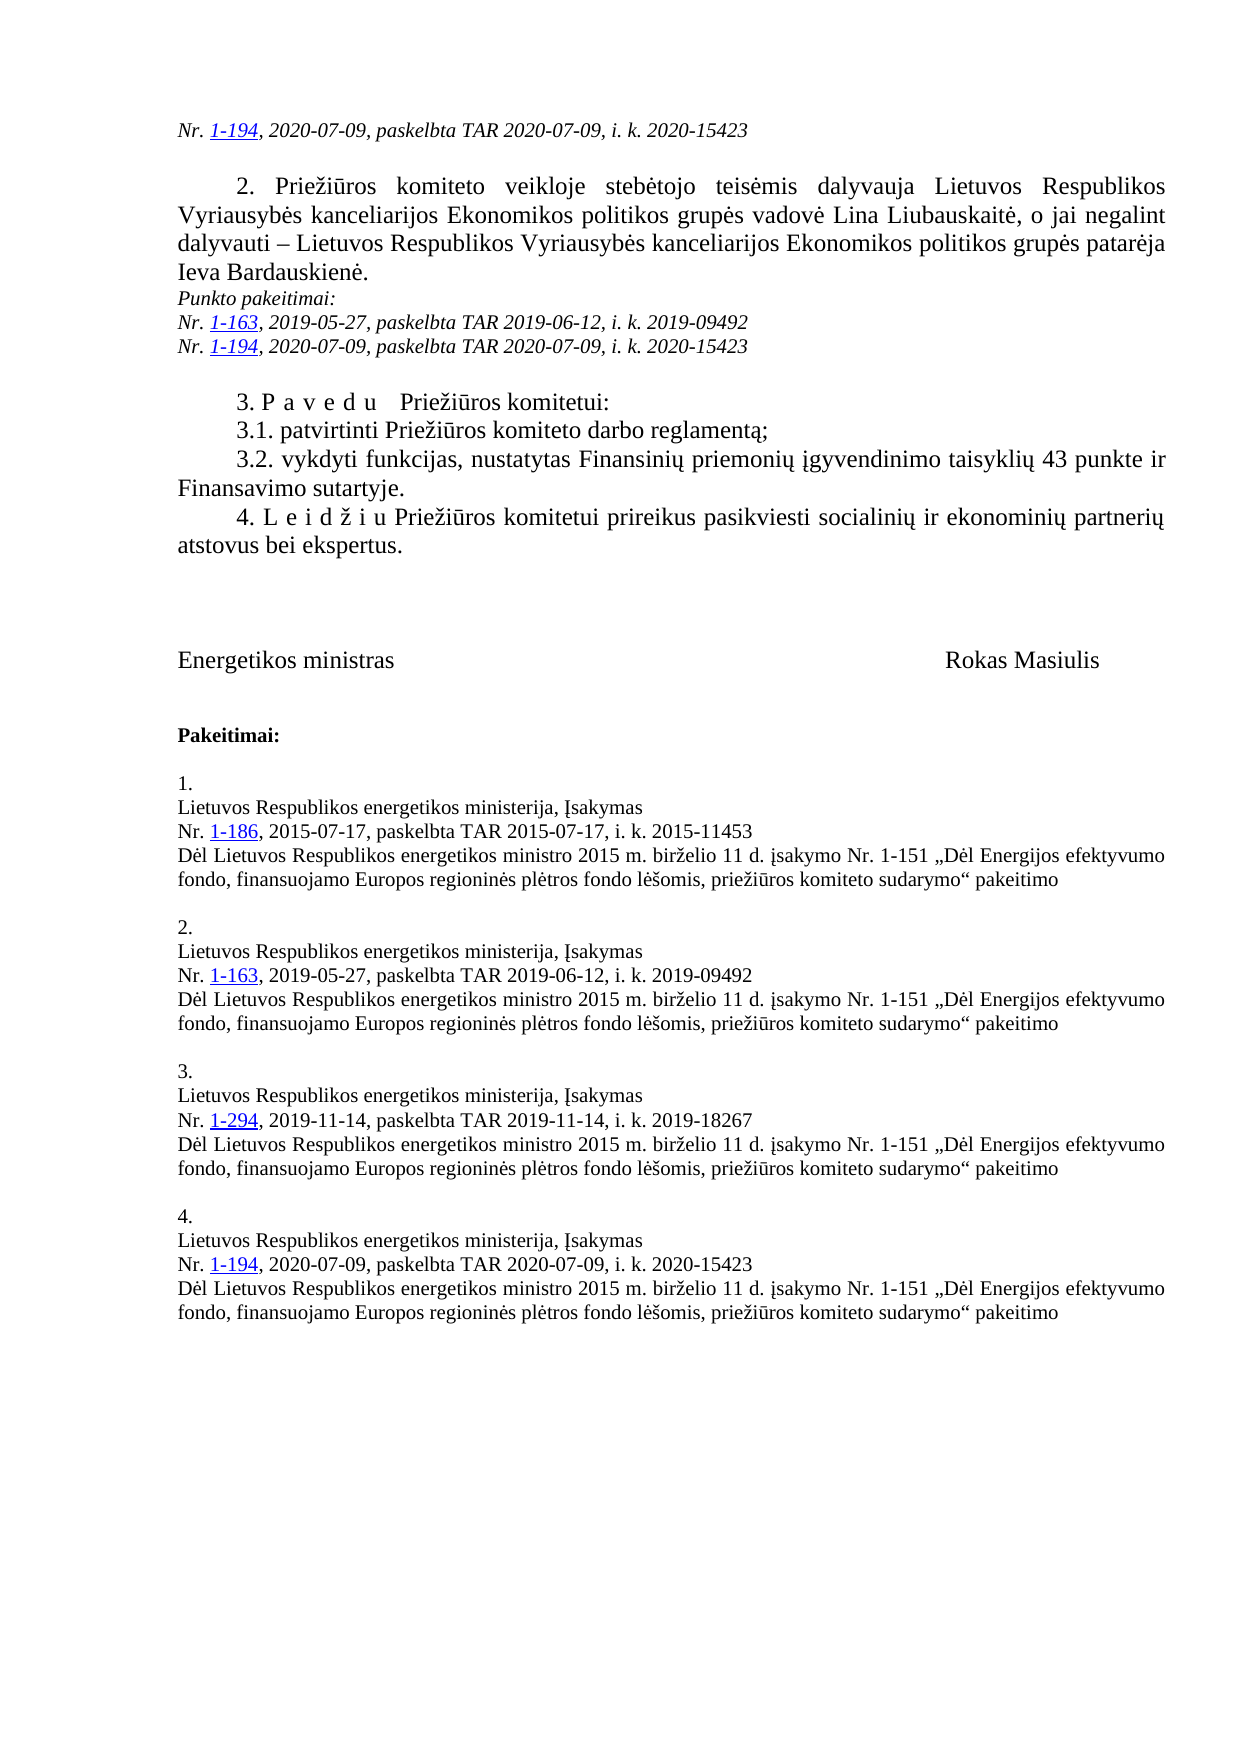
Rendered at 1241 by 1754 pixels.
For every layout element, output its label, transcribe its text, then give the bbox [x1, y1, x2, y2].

text Nr. 1-194, 2020-07-09, paskelbta TAR 2020-07-09, i. k. 2020-15423 [177, 118, 1167, 142]
text 3.2. vykdyti funkcijas, nustatytas Finansinių priemonių įgyvendinimo taisyklių 43 punkte ir Finansavimo sutartyje. [177, 444, 1167, 502]
text Dėl Lietuvos Respublikos energetikos ministro 2015 m. birželio 11 d. įsakymo Nr. 1-151 „Dėl Energijos efektyvumo fondo, finansuojamo Europos regioninės plėtros fondo lėšomis, priežiūros komiteto sudarymo“ pakeitimo [177, 1276, 1167, 1324]
text Pakeitimai: [177, 722, 1167, 747]
text Lietuvos Respublikos energetikos ministerija, Įsakymas [177, 795, 1167, 819]
text Nr. 1-163, 2019-05-27, paskelbta TAR 2019-06-12, i. k. 2019-09492 [177, 963, 1167, 987]
text Dėl Lietuvos Respublikos energetikos ministro 2015 m. birželio 11 d. įsakymo Nr. 1-151 „Dėl Energijos efektyvumo fondo, finansuojamo Europos regioninės plėtros fondo lėšomis, priežiūros komiteto sudarymo“ pakeitimo [177, 843, 1167, 891]
text 1. [177, 771, 1167, 795]
text Lietuvos Respublikos energetikos ministerija, Įsakymas [177, 1083, 1167, 1107]
text Energetikos ministras Rokas Masiulis [177, 646, 1167, 674]
text 2. [177, 915, 1167, 939]
text Lietuvos Respublikos energetikos ministerija, Įsakymas [177, 939, 1167, 963]
text Lietuvos Respublikos energetikos ministerija, Įsakymas [177, 1228, 1167, 1252]
text 2. Priežiūros komiteto veikloje stebėtojo teisėmis dalyvauja Lietuvos Respublikos Vyriausybės kanceliarijos Ekonomikos politikos grupės vadovė Lina Liubauskaitė, o jai negalint dalyvauti – Lietuvos Respublikos Vyriausybės kanceliarijos Ekonomikos politikos grupės patarėja Ieva Bardauskienė. [177, 171, 1167, 286]
text Punkto pakeitimai: [177, 286, 1167, 310]
text 3. [177, 1059, 1167, 1083]
text 4. [177, 1204, 1167, 1228]
text Nr. 1-186, 2015-07-17, paskelbta TAR 2015-07-17, i. k. 2015-11453 [177, 819, 1167, 843]
text 3. Pavedu Priežiūros komitetui: [177, 387, 1167, 416]
text 4. L e i d ž i u Priežiūros komitetui prireikus pasikviesti socialinių ir ekonominių partnerių atstovus bei ekspertus. [177, 502, 1167, 559]
text Nr. 1-163, 2019-05-27, paskelbta TAR 2019-06-12, i. k. 2019-09492 [177, 310, 1167, 334]
text Dėl Lietuvos Respublikos energetikos ministro 2015 m. birželio 11 d. įsakymo Nr. 1-151 „Dėl Energijos efektyvumo fondo, finansuojamo Europos regioninės plėtros fondo lėšomis, priežiūros komiteto sudarymo“ pakeitimo [177, 1132, 1167, 1180]
text Nr. 1-194, 2020-07-09, paskelbta TAR 2020-07-09, i. k. 2020-15423 [177, 1252, 1167, 1276]
text Nr. 1-294, 2019-11-14, paskelbta TAR 2019-11-14, i. k. 2019-18267 [177, 1107, 1167, 1132]
text Nr. 1-194, 2020-07-09, paskelbta TAR 2020-07-09, i. k. 2020-15423 [177, 334, 1167, 358]
text 3.1. patvirtinti Priežiūros komiteto darbo reglamentą; [177, 416, 1167, 444]
text Dėl Lietuvos Respublikos energetikos ministro 2015 m. birželio 11 d. įsakymo Nr. 1-151 „Dėl Energijos efektyvumo fondo, finansuojamo Europos regioninės plėtros fondo lėšomis, priežiūros komiteto sudarymo“ pakeitimo [177, 987, 1167, 1035]
